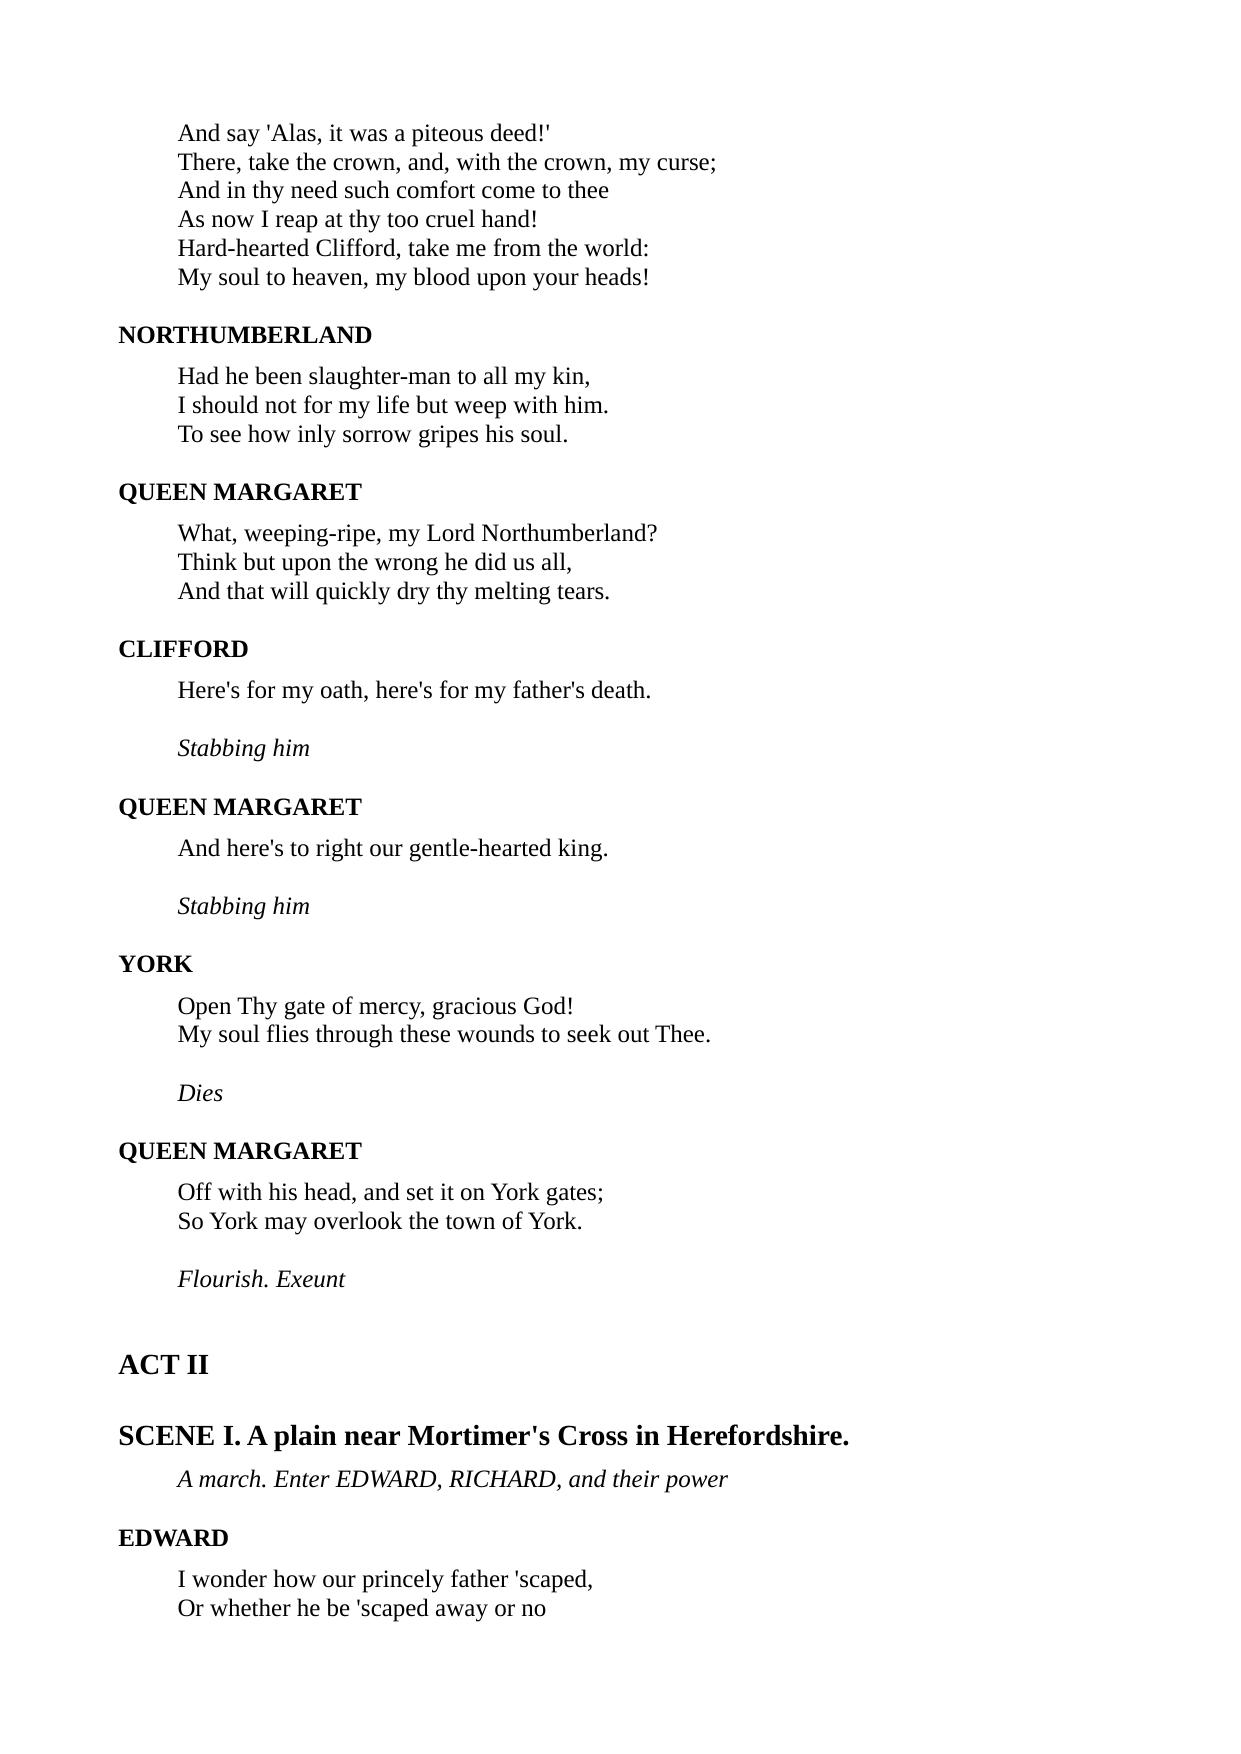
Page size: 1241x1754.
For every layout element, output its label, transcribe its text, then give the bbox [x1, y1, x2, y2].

subtitle SCENE I. A plain near Mortimer's Cross in Herefordshire. [118, 1418, 1122, 1452]
text And here's to right our gentle-hearted king. [177, 833, 1063, 862]
text Off with his head, and set it on York gates; So York may overlook the town of York. [177, 1177, 1063, 1235]
text Had he been slaughter-man to all my kin, I should not for my life but weep with him. To see how inly sorrow gripes his soul. [177, 361, 1063, 448]
text Here's for my oath, here's for my father's death. [177, 675, 1063, 704]
text I wonder how our princely father 'scaped, Or whether he be 'scaped away or no [177, 1564, 1063, 1621]
text EDWARD [118, 1523, 1122, 1551]
text NORTHUMBERLAND [118, 320, 1122, 349]
text CLIFFORD [118, 634, 1122, 663]
text A march. Enter EDWARD, RICHARD, and their power [177, 1464, 1063, 1493]
text Open Thy gate of mercy, gracious God! My soul flies through these wounds to seek out Thee. [177, 991, 1063, 1048]
text QUEEN MARGARET [118, 477, 1122, 506]
text QUEEN MARGARET [118, 1136, 1122, 1165]
text Flourish. Exeunt [177, 1264, 1063, 1293]
text QUEEN MARGARET [118, 792, 1122, 821]
text And say 'Alas, it was a piteous deed!' There, take the crown, and, with the crown, my curse; And in thy need such comfort come to thee As now I reap at thy too cruel hand! Hard-hearted Clifford, take me from the world: My soul to heaven, my blood upon your heads! [177, 118, 1063, 291]
subtitle ACT II [118, 1347, 1122, 1381]
text YORK [118, 949, 1122, 978]
text Dies [177, 1078, 1063, 1106]
text What, weeping-ripe, my Lord Northumberland? Think but upon the wrong he did us all, And that will quickly dry thy melting tears. [177, 518, 1063, 604]
text Stabbing him [177, 733, 1063, 762]
text Stabbing him [177, 891, 1063, 920]
